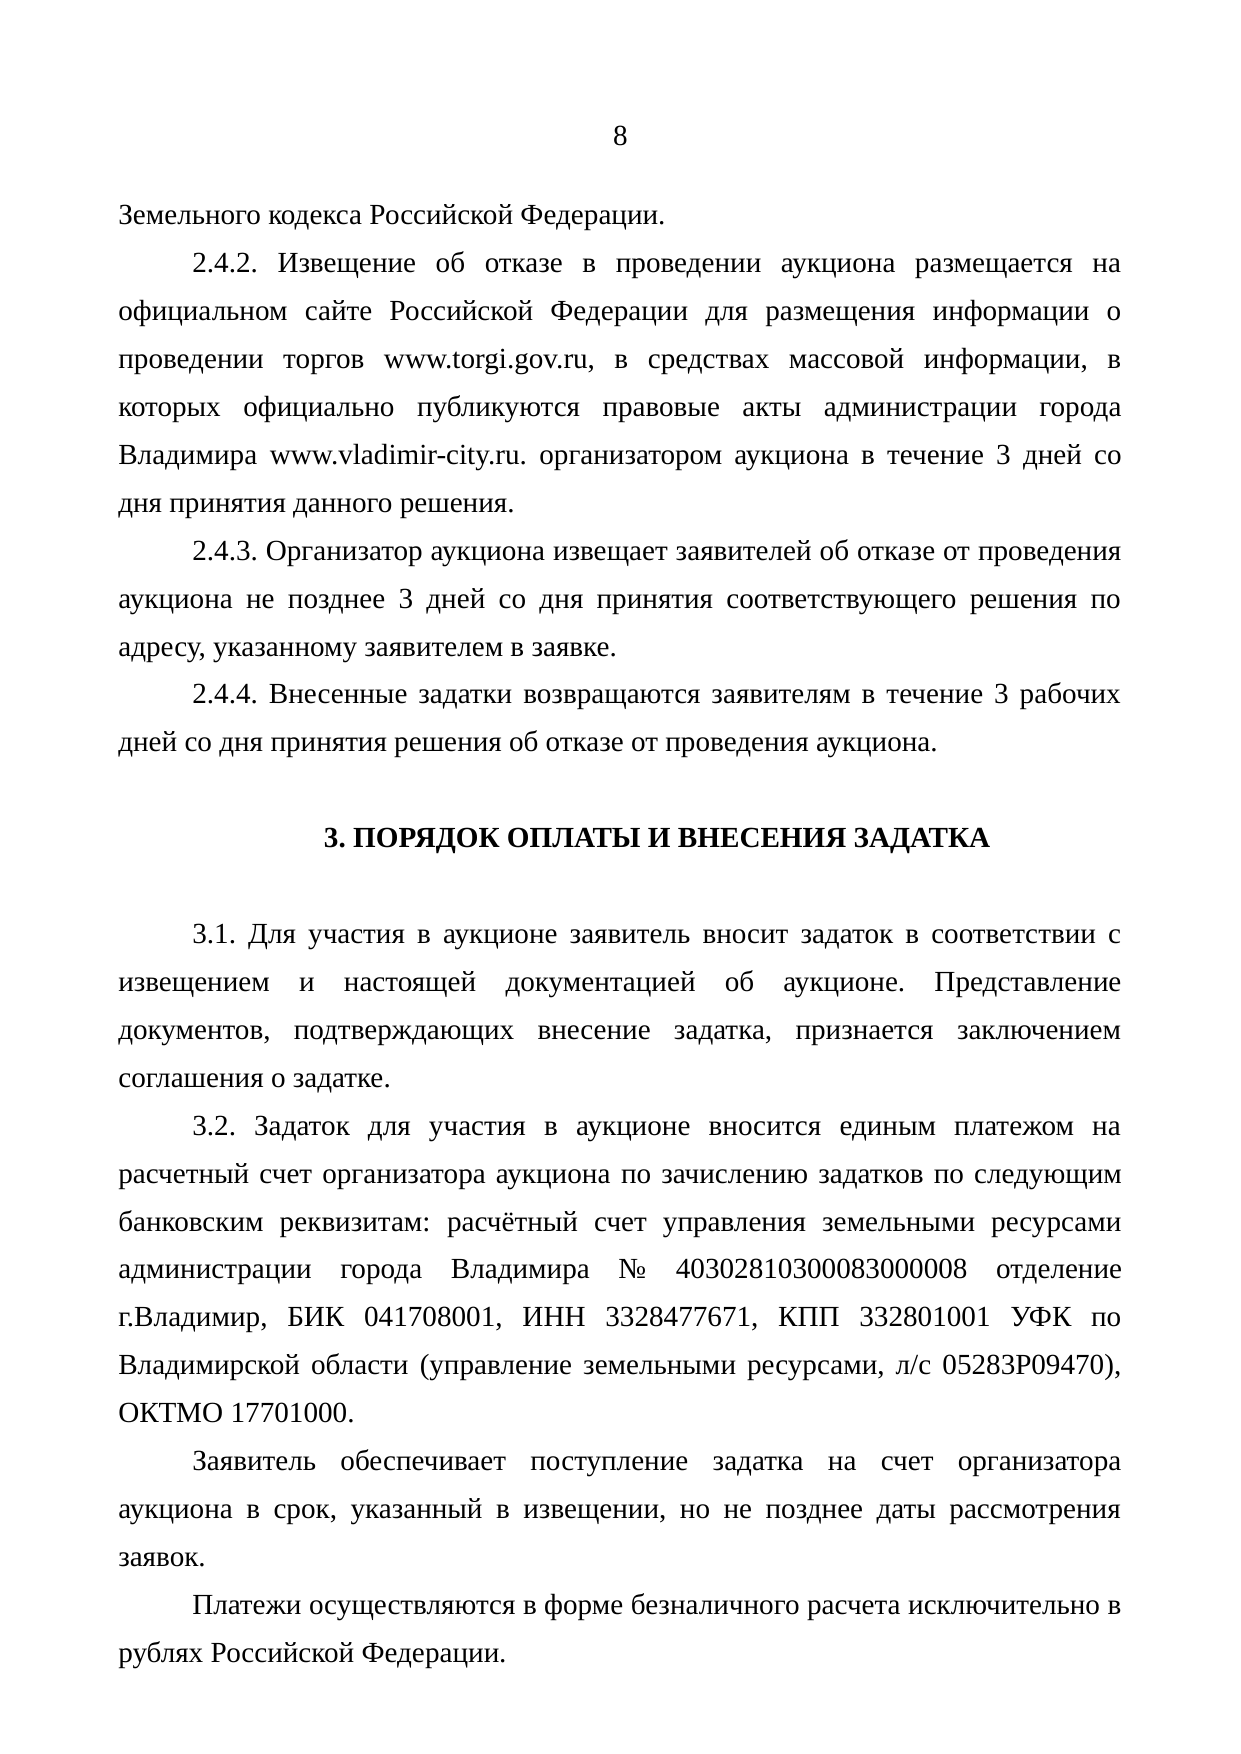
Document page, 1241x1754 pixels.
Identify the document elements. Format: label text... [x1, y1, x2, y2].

text 2.4.2. Извещение об отказе в проведении аукциона размещается на официальном сайте Российской Федерации для размещения информации о проведении торгов www.torgi.gov.ru, в средствах массовой информации, в которых официально публикуются правовые акты администрации города Владимира www.vladimir-city.ru. организатором аукциона в течение 3 дней со дня принятия данного решения. [118, 231, 1122, 518]
text Земельного кодекса Российской Федерации. [118, 181, 1122, 231]
text 3.2. Задаток для участия в аукционе вносится единым платежом на расчетный счет организатора аукциона по зачислению задатков по следующим банковским реквизитам: расчётный счет управления земельными ресурсами администрации города Владимира № 40302810300083000008 отделение г.Владимир, БИК 041708001, ИНН 3328477671, КПП 332801001 УФК по Владимирской области (управление земельными ресурсами, л/с 05283Р09470), ОКТМО 17701000. [118, 1093, 1122, 1429]
text Платежи осуществляются в форме безналичного расчета исключительно в рублях Российской Федерации. [118, 1573, 1122, 1668]
text 2.4.4. Внесенные задатки возвращаются заявителям в течение 3 рабочих дней со дня принятия решения об отказе от проведения аукциона. [118, 662, 1122, 758]
text 2.4.3. Организатор аукциона извещает заявителей об отказе от проведения аукциона не позднее 3 дней со дня принятия соответствующего решения по адресу, указанному заявителем в заявке. [118, 518, 1122, 662]
text 3.1. Для участия в аукционе заявитель вносит задаток в соответствии с извещением и настоящей документацией об аукционе. Представление документов, подтверждающих внесение задатка, признается заключением соглашения о задатке. [118, 902, 1122, 1093]
text Заявитель обеспечивает поступление задатка на счет организатора аукциона в срок, указанный в извещении, но не позднее даты рассмотрения заявок. [118, 1429, 1122, 1573]
text 3. ПОРЯДОК ОПЛАТЫ И ВНЕСЕНИЯ ЗАДАТКА [118, 806, 1122, 854]
